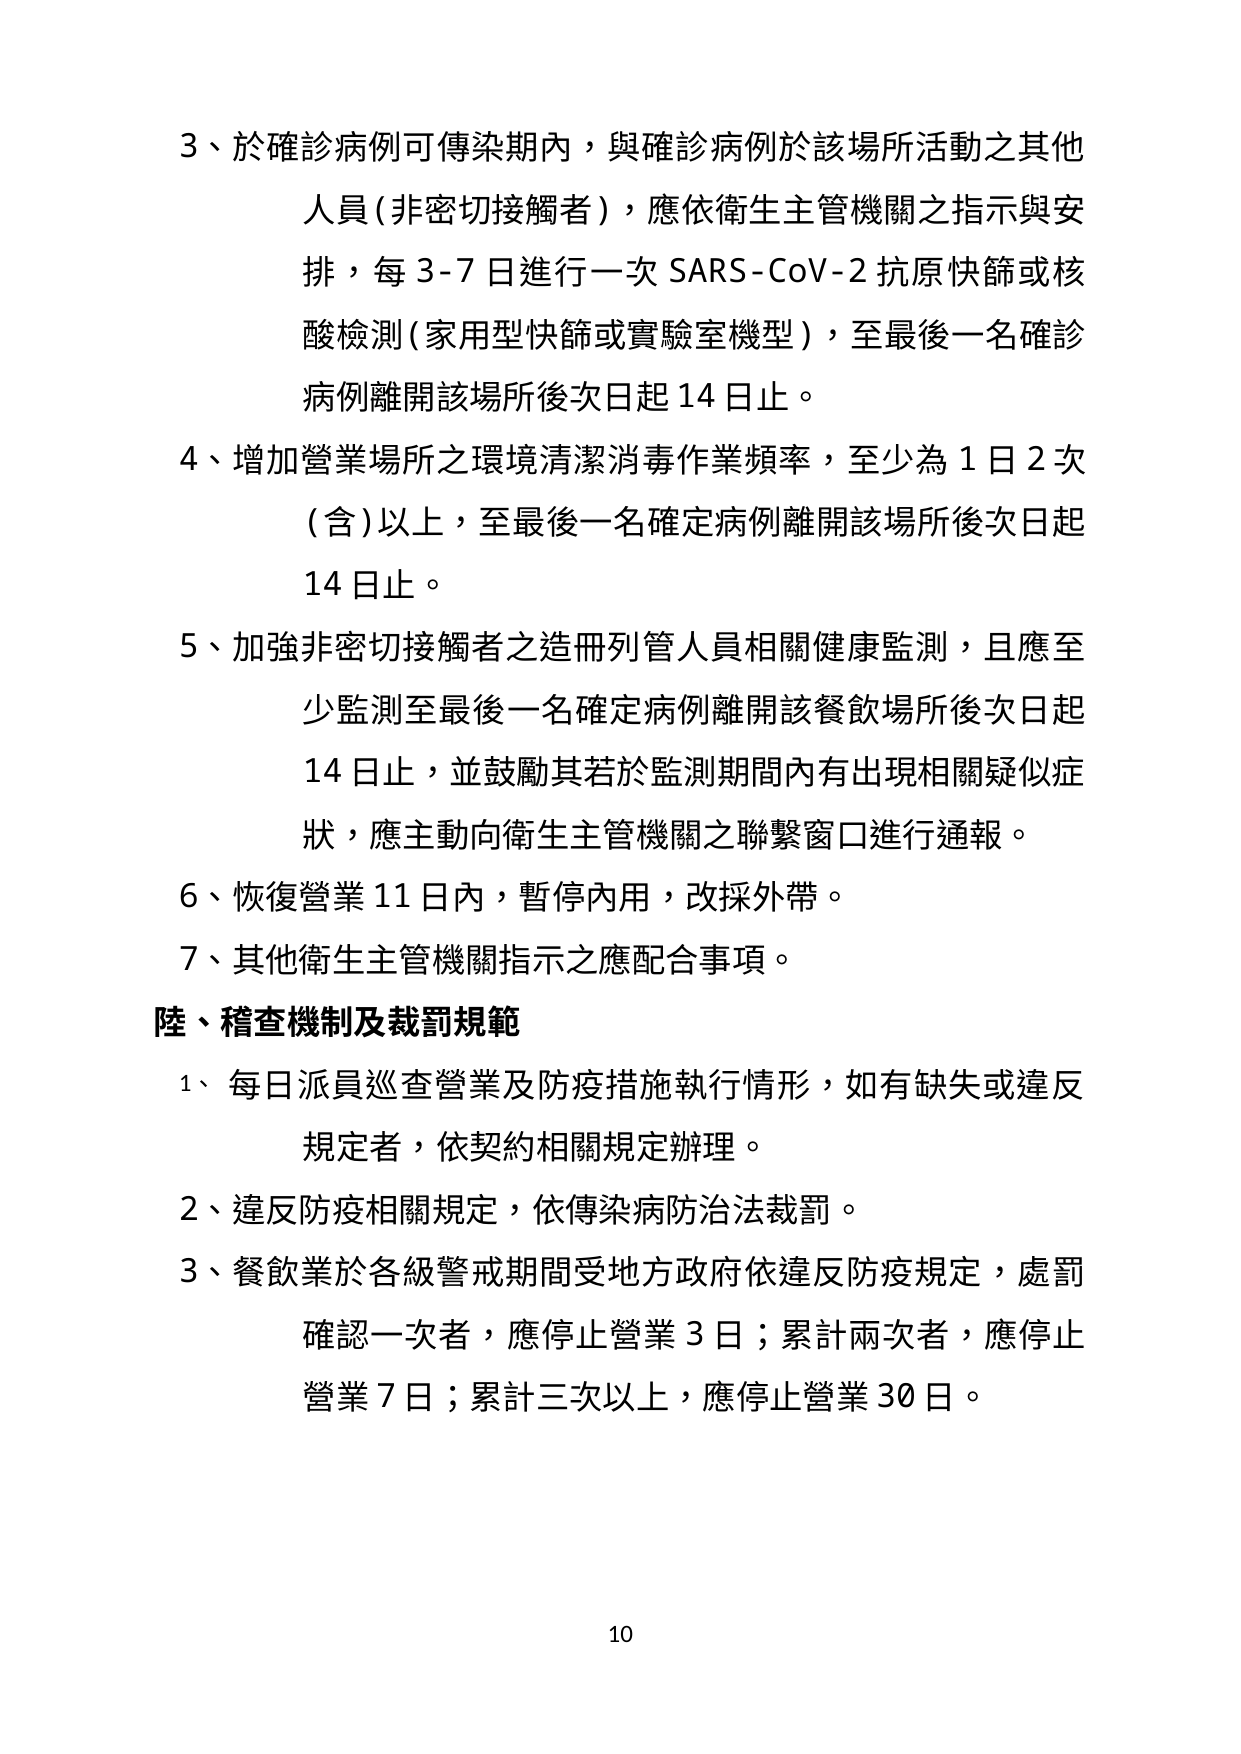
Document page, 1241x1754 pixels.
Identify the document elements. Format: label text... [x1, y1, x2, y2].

list 違反防疫相關規定，依傳染病防治法裁罰。 [178, 1166, 1087, 1228]
list 增加營業場所之環境清潔消毒作業頻率，至少為1日2次(含)以上，至最後一名確定病例離開該場所後次日起14日止。 [178, 416, 1087, 603]
list 每日派員巡查營業及防疫措施執行情形，如有缺失或違反規定者，依契約相關規定辦理。 [178, 1041, 1087, 1166]
list 餐飲業於各級警戒期間受地方政府依違反防疫規定，處罰確認一次者，應停止營業3日；累計兩次者，應停止營業7日；累計三次以上，應停止營業30日。 [178, 1228, 1087, 1416]
list 其他衛生主管機關指示之應配合事項。 [178, 916, 1087, 978]
list 恢復營業11日內，暫停內用，改採外帶。 [178, 853, 1087, 916]
text 陸、稽查機制及裁罰規範 [153, 978, 1087, 1041]
list 於確診病例可傳染期內，與確診病例於該場所活動之其他人員(非密切接觸者)，應依衛生主管機關之指示與安排，每3-7日進行一次SARS-CoV-2抗原快篩或核酸檢測(家用型快篩或實驗室機型)，至最後一名確診病例離開該場所後次日起14日止。 [178, 103, 1087, 416]
list 加強非密切接觸者之造冊列管人員相關健康監測，且應至少監測至最後一名確定病例離開該餐飲場所後次日起14日止，並鼓勵其若於監測期間內有出現相關疑似症狀，應主動向衛生主管機關之聯繫窗口進行通報。 [178, 603, 1087, 853]
